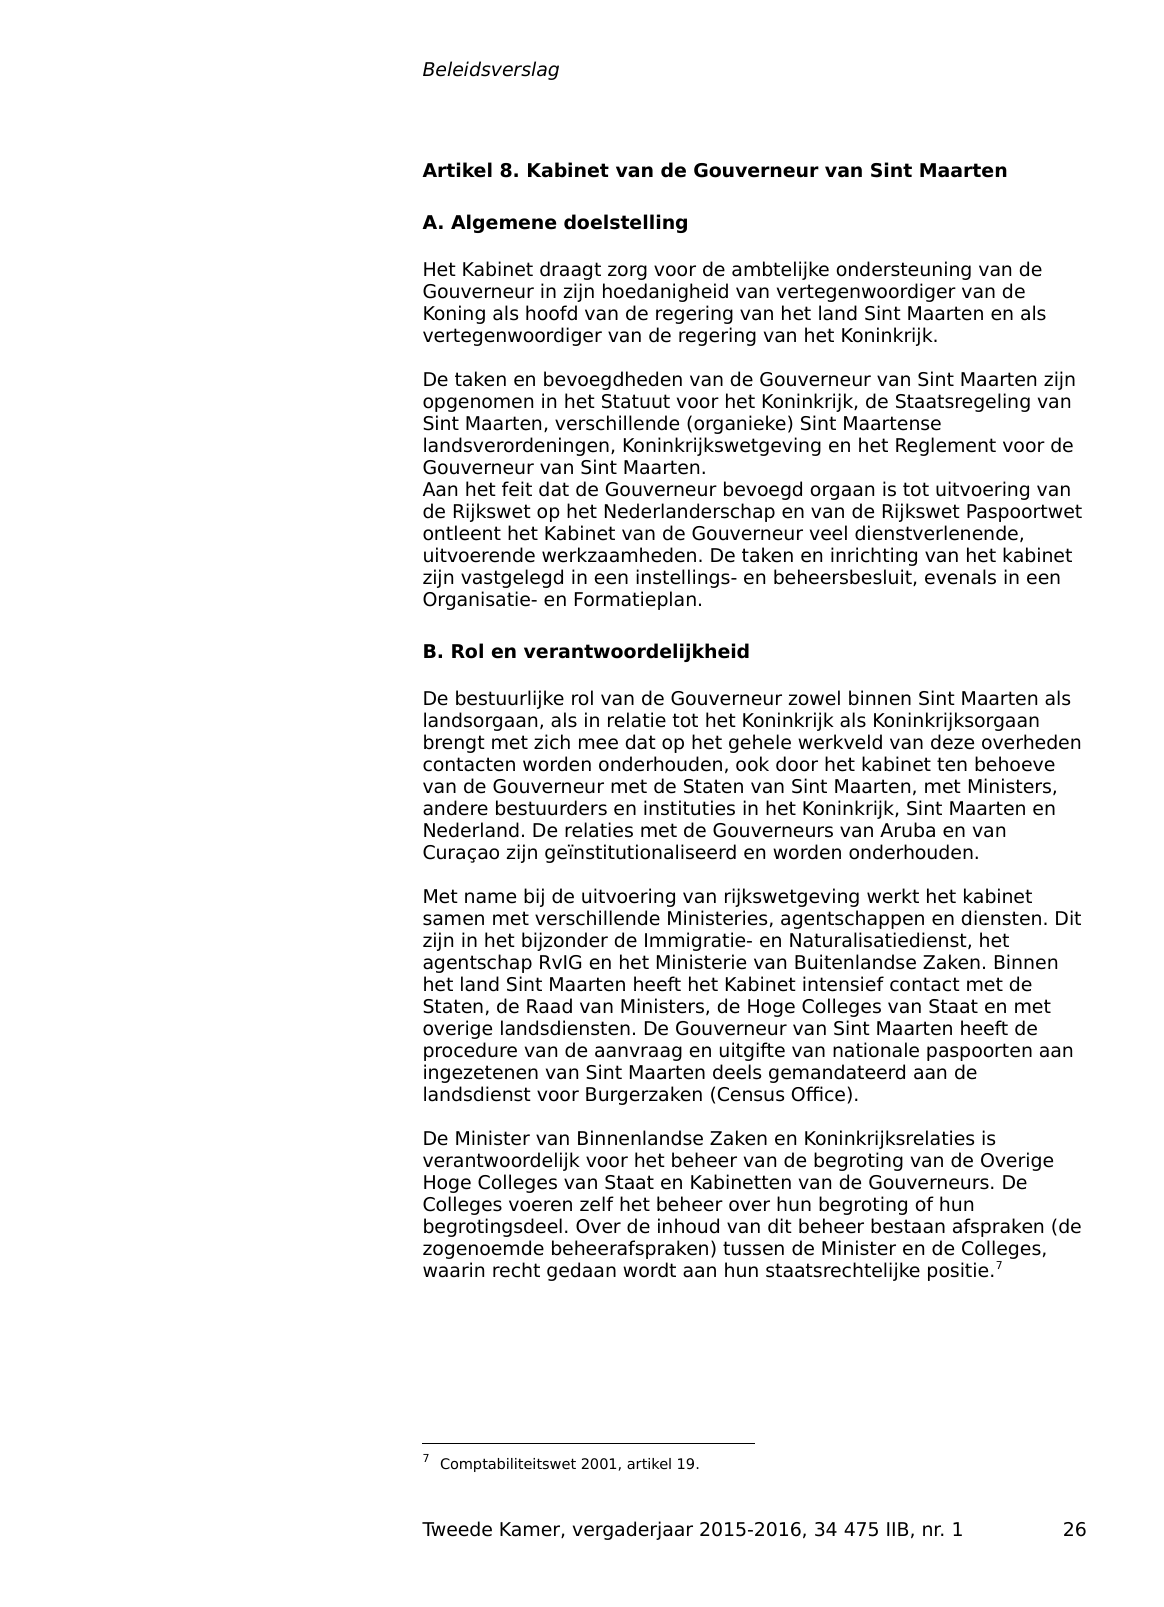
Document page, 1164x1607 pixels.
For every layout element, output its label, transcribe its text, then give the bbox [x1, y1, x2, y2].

subtitle A. Algemene doelstelling [422, 212, 1087, 234]
text Het Kabinet draagt zorg voor de ambtelijke ondersteuning van de Gouverneur in zijn hoedanigheid van vertegenwoordiger van de Koning als hoofd van de regering van het land Sint Maarten en als vertegenwoordiger van de regering van het Koninkrijk. [422, 259, 1087, 347]
text De taken en bevoegdheden van de Gouverneur van Sint Maarten zijn opgenomen in het Statuut voor het Koninkrijk, de Staatsregeling van Sint Maarten, verschillende (organieke) Sint Maartense landsverordeningen, Koninkrijkswetgeving en het Reglement voor de Gouverneur van Sint Maarten. [422, 369, 1087, 479]
subtitle Artikel 8. Kabinet van de Gouverneur van Sint Maarten [422, 160, 1087, 182]
text Aan het feit dat de Gouverneur bevoegd orgaan is tot uitvoering van de Rijkswet op het Nederlanderschap en van de Rijkswet Paspoortwet ontleent het Kabinet van de Gouverneur veel dienstverlenende, uitvoerende werkzaamheden. De taken en inrichting van het kabinet zijn vastgelegd in een instellings- en beheersbesluit, evenals in een Organisatie- en Formatieplan. [422, 479, 1087, 611]
text Comptabiliteitswet 2001, artikel 19. [422, 1452, 1087, 1474]
subtitle B. Rol en verantwoordelijkheid [422, 641, 1087, 663]
text De Minister van Binnenlandse Zaken en Koninkrijksrelaties is verantwoordelijk voor het beheer van de begroting van de Overige Hoge Colleges van Staat en Kabinetten van de Gouverneurs. De Colleges voeren zelf het beheer over hun begroting of hun begrotingsdeel. Over de inhoud van dit beheer bestaan afspraken (de zogenoemde beheerafspraken) tussen de Minister en de Colleges, waarin recht gedaan wordt aan hun staatsrechtelijke positie. [422, 1128, 1087, 1282]
text Met name bij de uitvoering van rijkswetgeving werkt het kabinet samen met verschillende Ministeries, agentschappen en diensten. Dit zijn in het bijzonder de Immigratie- en Naturalisatiedienst, het agentschap RvIG en het Ministerie van Buitenlandse Zaken. Binnen het land Sint Maarten heeft het Kabinet intensief contact met de Staten, de Raad van Ministers, de Hoge Colleges van Staat en met overige landsdiensten. De Gouverneur van Sint Maarten heeft de procedure van de aanvraag en uitgifte van nationale paspoorten aan ingezetenen van Sint Maarten deels gemandateerd aan de landsdienst voor Burgerzaken (Census Office). [422, 886, 1087, 1106]
text De bestuurlijke rol van de Gouverneur zowel binnen Sint Maarten als landsorgaan, als in relatie tot het Koninkrijk als Koninkrijksorgaan brengt met zich mee dat op het gehele werkveld van deze overheden contacten worden onderhouden, ook door het kabinet ten behoeve van de Gouverneur met de Staten van Sint Maarten, met Ministers, andere bestuurders en instituties in het Koninkrijk, Sint Maarten en Nederland. De relaties met de Gouverneurs van Aruba en van Curaçao zijn geïnstitutionaliseerd en worden onderhouden. [422, 688, 1087, 863]
